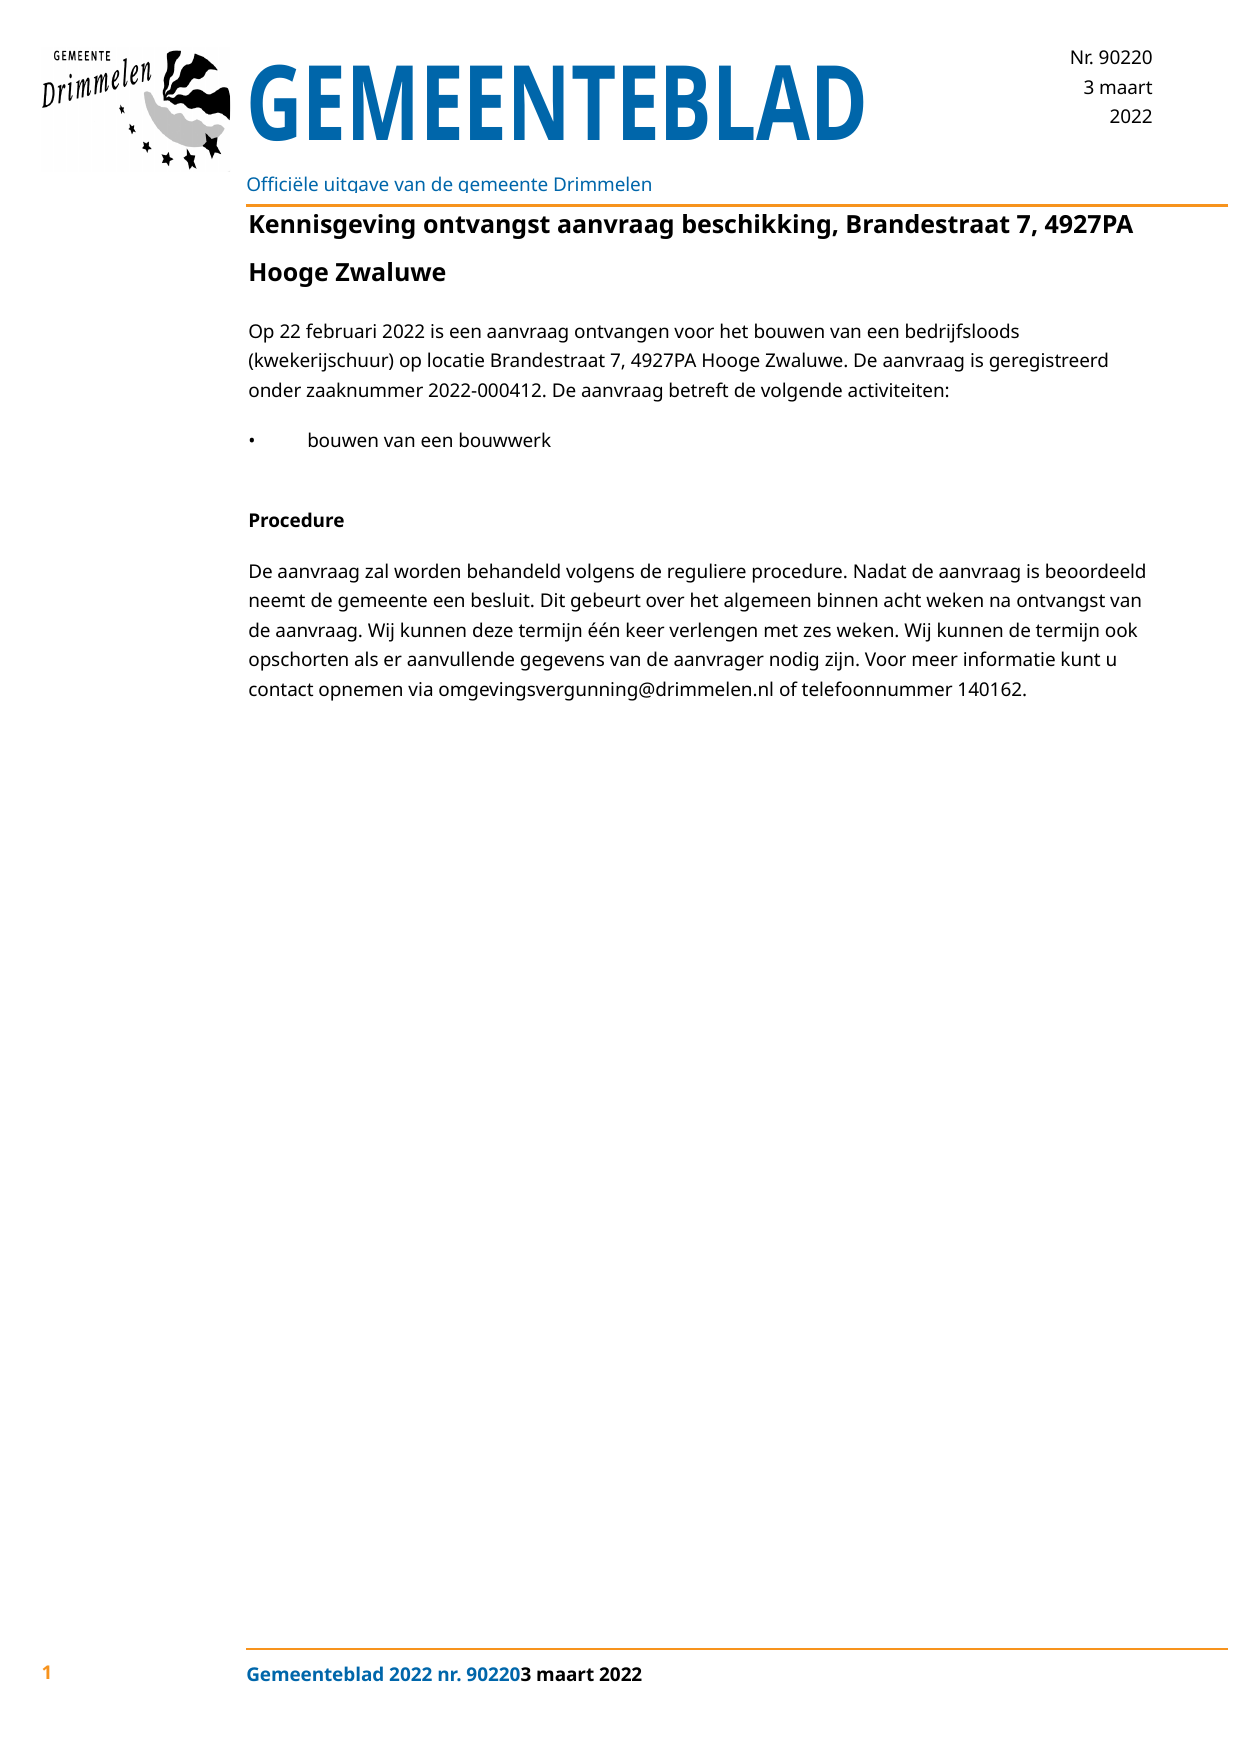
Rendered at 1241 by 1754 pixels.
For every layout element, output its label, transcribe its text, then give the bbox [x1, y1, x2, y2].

text Kennisgeving ontvangst aanvraag beschikking, Brandestraat 7, 4927PA Hooge Zwaluwe [248, 207, 1152, 288]
text Op 22 februari 2022 is een aanvraag ontvangen voor het bouwen van een bedrijfsloods (kwekerijschuur) op locatie Brandestraat 7, 4927PA Hooge Zwaluwe. De aanvraag is geregistreerd onder zaaknummer 2022-000412. De aanvraag betreft de volgende activiteiten: [248, 318, 1152, 403]
list bouwen van een bouwwerk [248, 427, 1152, 453]
picture [41, 47, 231, 172]
text De aanvraag zal worden behandeld volgens de reguliere procedure. Nadat de aanvraag is beoordeeld neemt de gemeente een besluit. Dit gebeurt over het algemeen binnen acht weken na ontvangst van de aanvraag. Wij kunnen deze termijn één keer verlengen met zes weken. Wij kunnen de termijn ook opschorten als er aanvullende gegevens van de aanvrager nodig zijn. Voor meer informatie kunt u contact opnemen via omgevingsvergunning@drimmelen.nl of telefoonnummer 140162. [248, 558, 1152, 702]
text Procedure [248, 507, 1152, 533]
